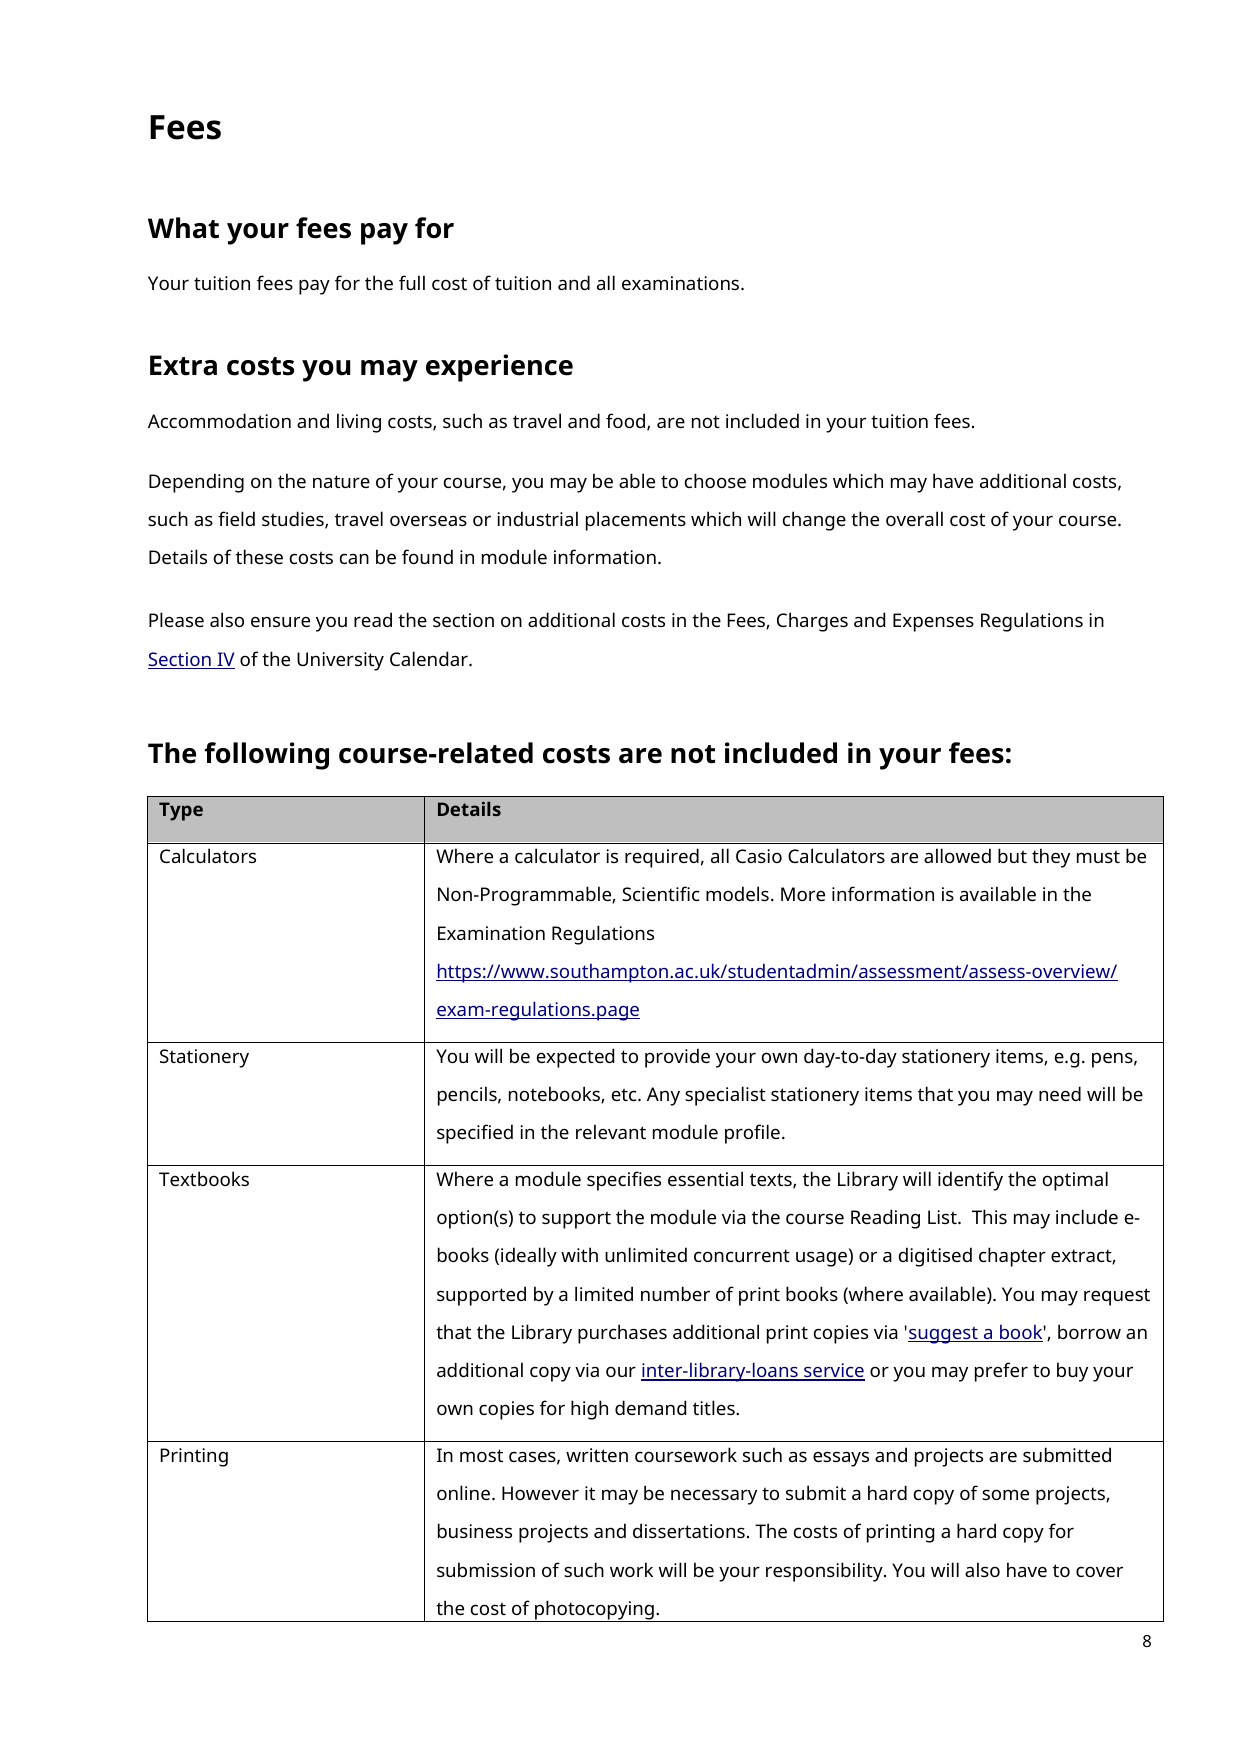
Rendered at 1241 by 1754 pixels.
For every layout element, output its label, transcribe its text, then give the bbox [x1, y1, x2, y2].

table_cell In most cases, written coursework such as essays and projects are submitted online. However it may be necessary to submit a hard copy of some projects, business projects and dissertations. The costs of printing a hard copy for submission of such work will be your responsibility. You will also have to cover the cost of photocopying. [425, 1442, 1163, 1621]
table_cell Printing [148, 1442, 424, 1621]
subtitle The following course-related costs are not included in your fees: [148, 734, 1152, 771]
table_cell You will be expected to provide your own day-to-day stationery items, e.g. pens, pencils, notebooks, etc. Any specialist stationery items that you may need will be specified in the relevant module profile. [425, 1043, 1163, 1165]
table_cell Textbooks [148, 1166, 424, 1441]
text Please also ensure you read the section on additional costs in the Fees, Charges and Expenses Regulations in Section IV of the University Calendar. [148, 608, 1152, 671]
text Accommodation and living costs, such as travel and food, are not included in your tuition fees. [148, 408, 1152, 433]
table_cell Where a module specifies essential texts, the Library will identify the optimal option(s) to support the module via the course Reading List. This may include e-books (ideally with unlimited concurrent usage) or a digitised chapter extract, supported by a limited number of print books (where available). You may request that the Library purchases additional print copies via 'suggest a book', borrow an additional copy via our inter-library-loans service or you may prefer to buy your own copies for high demand titles. [425, 1166, 1163, 1441]
subtitle What your fees pay for [148, 209, 1152, 246]
table_cell Calculators [148, 844, 424, 1042]
text Depending on the nature of your course, you may be able to choose modules which may have additional costs, such as field studies, travel overseas or industrial placements which will change the overall cost of your course. Details of these costs can be found in module information. [148, 468, 1152, 570]
table_header Details [425, 797, 1163, 842]
table_cell Where a calculator is required, all Casio Calculators are allowed but they must be Non-Programmable, Scientific models. More information is available in the Examination Regulations https://www.southampton.ac.uk/studentadmin/assessment/assess-overview/exam-regulations.page [425, 844, 1163, 1042]
subtitle Extra costs you may experience [148, 346, 1152, 383]
subtitle Fees [148, 103, 1152, 149]
table_header Type [148, 797, 424, 842]
text Your tuition fees pay for the full cost of tuition and all examinations. [148, 271, 1152, 296]
table_cell Stationery [148, 1043, 424, 1165]
